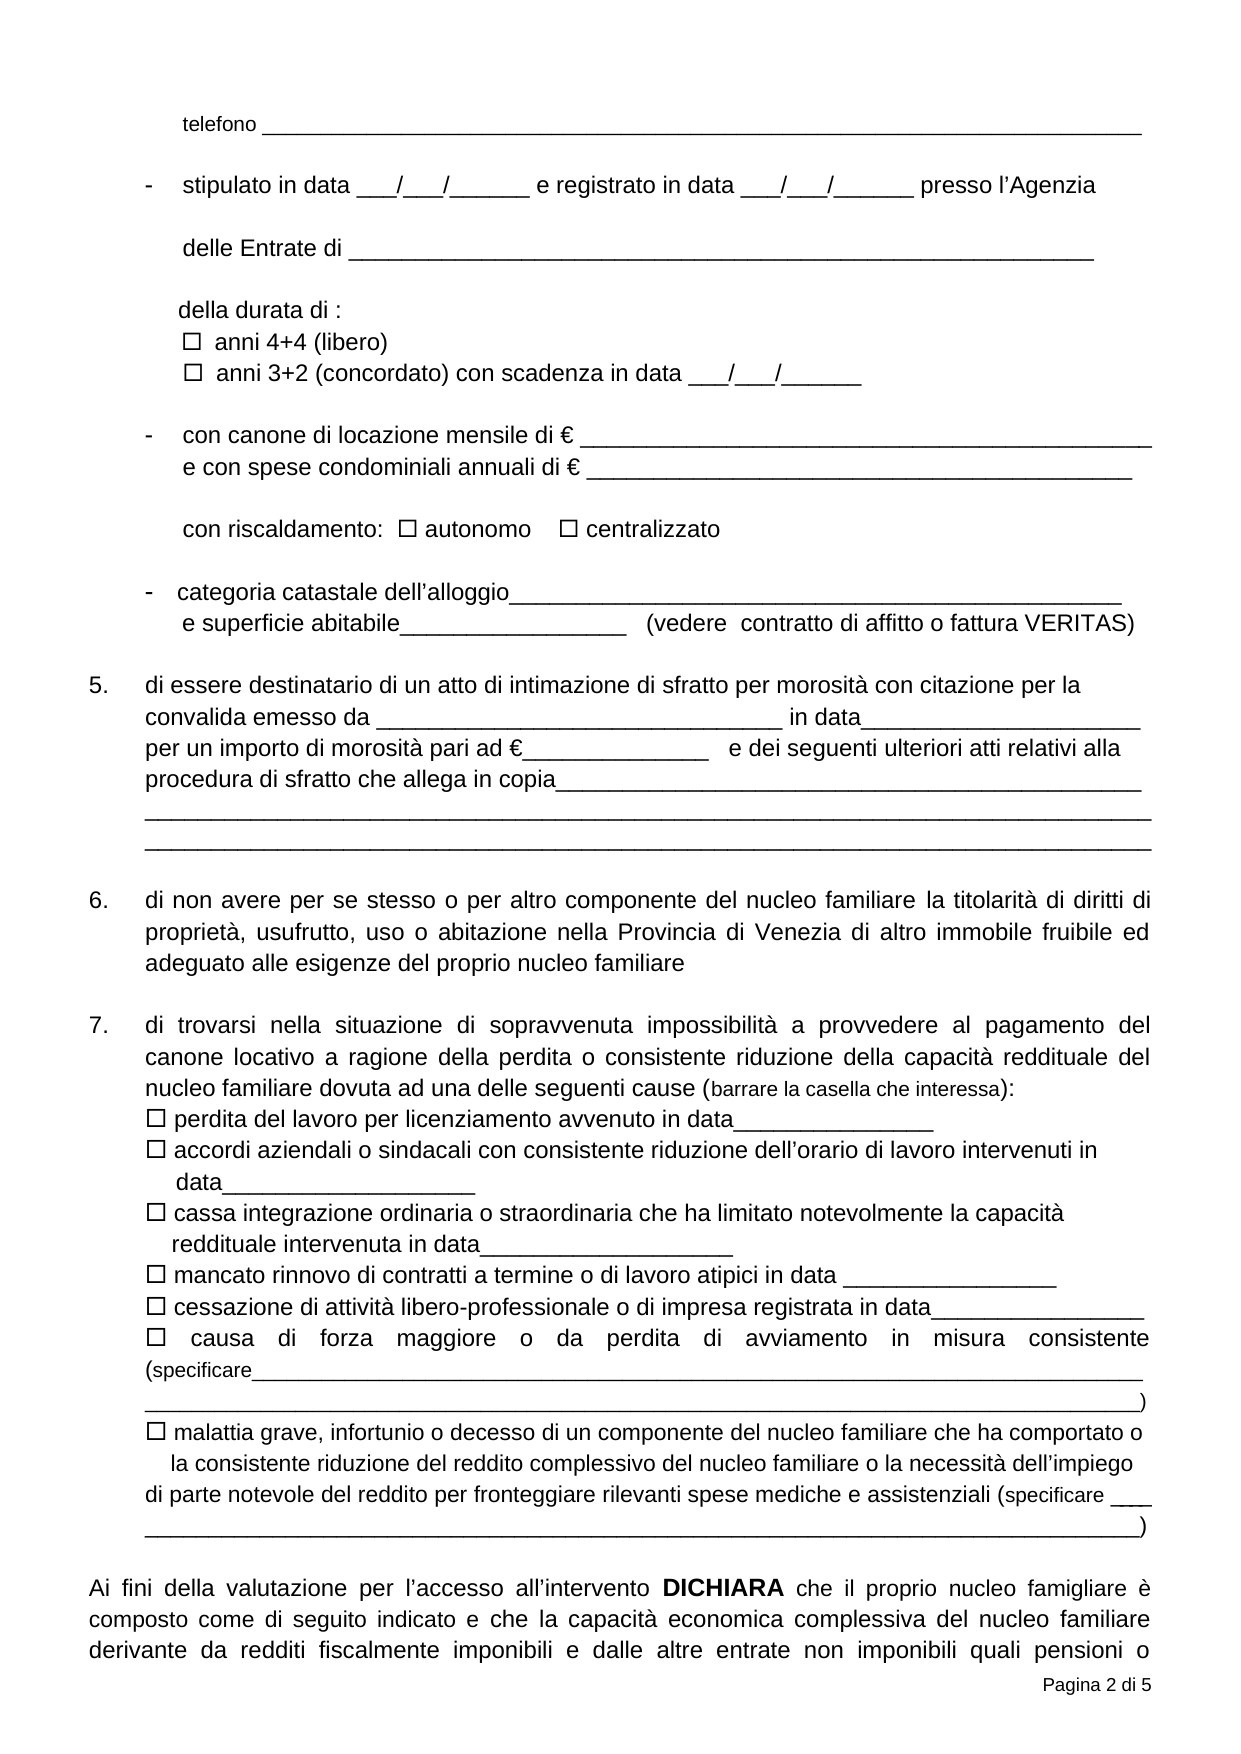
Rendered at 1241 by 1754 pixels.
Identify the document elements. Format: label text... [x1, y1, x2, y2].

text reddituale intervenuta in data___________________ [145, 1227, 1152, 1259]
text  causa di forza maggiore o da perdita di avviamento in misura consistente (specificare___________________________________________________________________________________________________________________________________________________________________) [145, 1321, 1152, 1415]
text  accordi aziendali o sindacali con consistente riduzione dell’orario di lavoro intervenuti in data___________________ [145, 1134, 1152, 1196]
list della durata di : [145, 294, 1152, 325]
list con canone di locazione mensile di € _________________________________________ [145, 419, 1152, 450]
text la consistente riduzione del reddito complessivo del nucleo familiare o la necessità dell’impiego [145, 1446, 1152, 1477]
text con riscaldamento:  autonomo  centralizzato [182, 512, 1152, 544]
text e superficie abitabile_________________ (vedere contratto di affitto o fattura VERITAS) [89, 606, 1152, 637]
text  anni 3+2 (concordato) con scadenza in data ___/___/______ [145, 356, 1152, 387]
text  mancato rinnovo di contratti a termine o di lavoro atipici in data ________________ [145, 1259, 1152, 1290]
text ______________________________________________________________________________) [145, 1509, 1152, 1540]
text telefono ____________________________________________________________________________ [182, 106, 1152, 137]
text e con spese condominiali annuali di € _________________________________________ [182, 450, 1152, 481]
text  cessazione di attività libero-professionale o di impresa registrata in data________________ [145, 1290, 1152, 1321]
text  malattia grave, infortunio o decesso di un componente del nucleo familiare che ha comportato o [145, 1415, 1152, 1446]
list categoria catastale dell’alloggio______________________________________________ [145, 575, 1152, 606]
list stipulato in data ___/___/______ e registrato in data ___/___/______ presso l’Agenzia [145, 169, 1152, 200]
list di non avere per se stesso o per altro componente del nucleo familiare la titolarità di diritti di proprietà, usufrutto, uso o abitazione nella Provincia di Venezia di altro immobile fruibile ed adeguato alle esigenze del proprio nucleo familiare [89, 884, 1152, 977]
list di essere destinatario di un atto di intimazione di sfratto per morosità con citazione per la convalida emesso da in data_____________________ per un importo di morosità pari ad €______________ e dei seguenti ulteriori atti relativi alla procedura di sfratto che allega in copia____________________________________________ [89, 669, 1152, 794]
text  cassa integrazione ordinaria o straordinaria che ha limitato notevolmente la capacità [145, 1196, 1152, 1227]
list delle Entrate di ________________________________________________________ [145, 231, 1152, 262]
list di trovarsi nella situazione di sopravvenuta impossibilità a provvedere al pagamento del canone locativo a ragione della perdita o consistente riduzione della capacità reddituale del nucleo familiare dovuta ad una delle seguenti cause (barrare la casella che interessa): [89, 1009, 1152, 1102]
text Ai fini della valutazione per l’accesso all’intervento DICHIARA che il proprio nucleo famigliare è composto come di seguito indicato e che la capacità economica complessiva del nucleo familiare derivante da redditi fiscalmente imponibili e dalle altre entrate non imponibili quali pensioni o [89, 1571, 1152, 1665]
text  anni 4+4 (libero) [148, 325, 1152, 356]
text di parte notevole del reddito per fronteggiare rilevanti spese mediche e assistenziali (specificare [145, 1477, 1152, 1509]
text  perdita del lavoro per licenziamento avvenuto in data_______________ [145, 1102, 1152, 1134]
